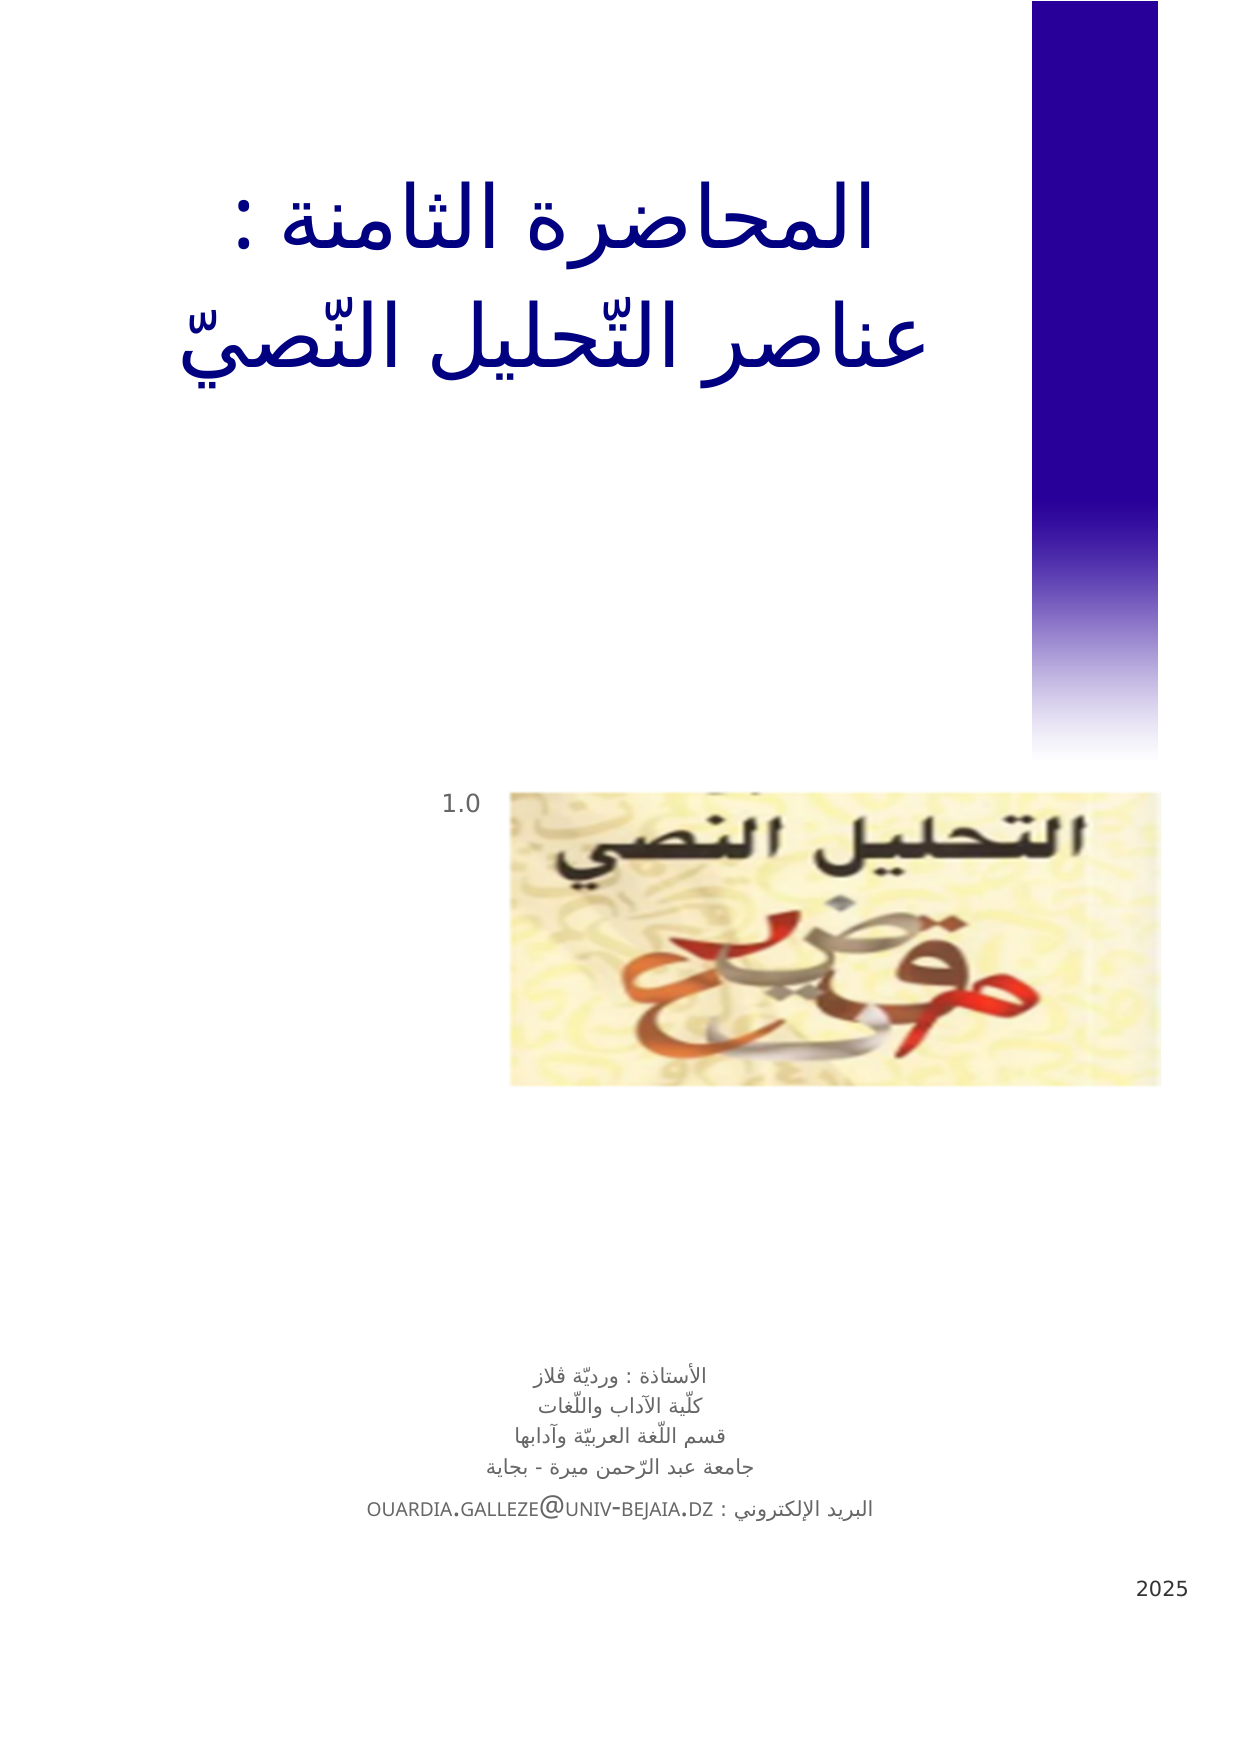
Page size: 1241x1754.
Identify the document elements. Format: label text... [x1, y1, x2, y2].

text كلّية الآداب واللّغات [279, 1394, 962, 1419]
text البريد الإلكتروني : ouardia.galleze@univ-bejaia.dz [279, 1485, 962, 1525]
title المحاضرة الثامنة : عناصر التّحليل النّصيّ [117, 155, 992, 393]
text قسم اللّغة العربيّة وآدابها [279, 1424, 962, 1449]
text الأستاذة : ورديّة ڤلاز [279, 1364, 962, 1388]
text 2025 [893, 1577, 1189, 1601]
text 1.0 [186, 789, 481, 819]
picture [504, 788, 1162, 1092]
picture [1032, 1, 1158, 760]
text جامعة عبد الرّحمن ميرة - بجاية [279, 1455, 962, 1479]
